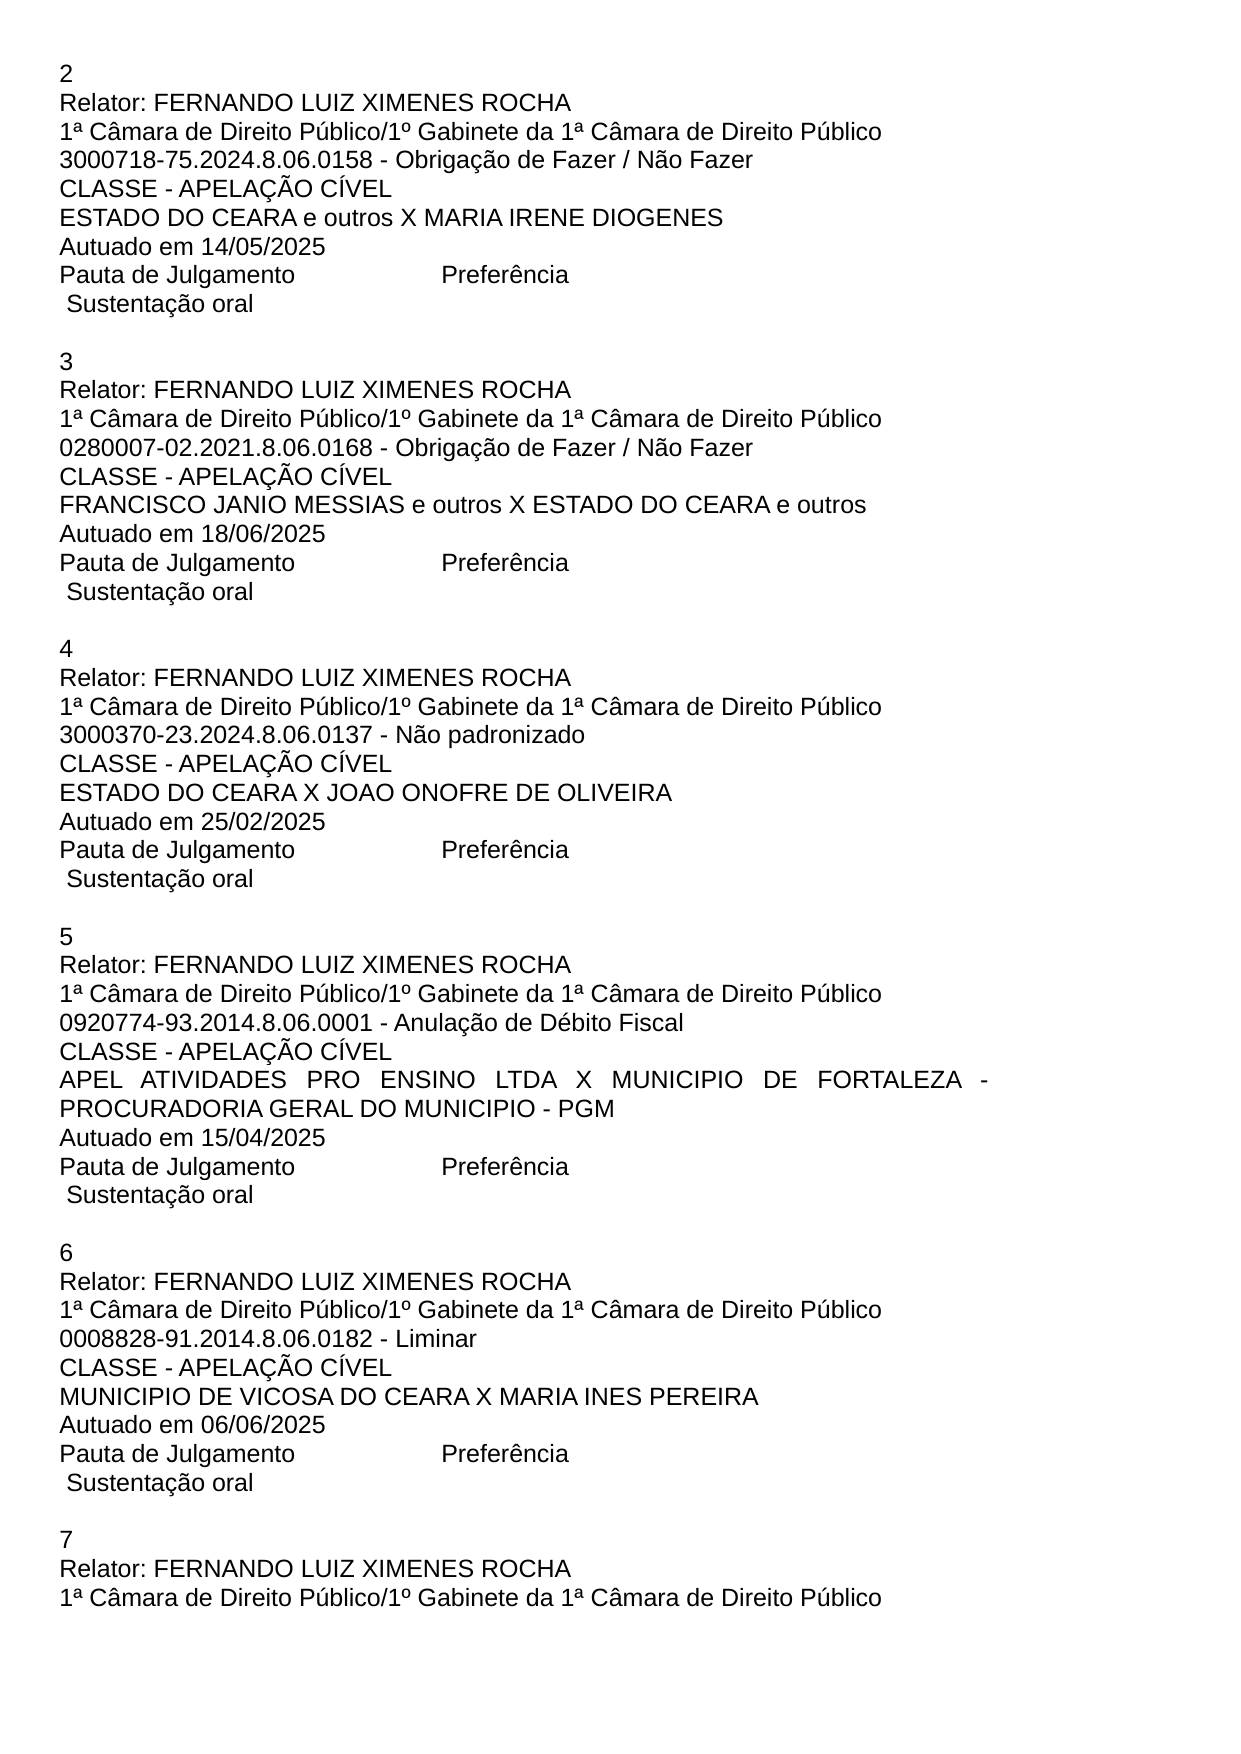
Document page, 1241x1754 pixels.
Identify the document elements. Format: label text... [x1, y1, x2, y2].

text Autuado em 15/04/2025 [59, 1123, 989, 1152]
text 0008828-91.2014.8.06.0182 - Liminar [59, 1324, 989, 1353]
text 3 [59, 347, 989, 375]
text 2 [59, 59, 989, 88]
text Sustentação oral [59, 1468, 989, 1497]
text 1ª Câmara de Direito Público/1º Gabinete da 1ª Câmara de Direito Público [59, 404, 989, 433]
text CLASSE - APELAÇÃO CÍVEL [59, 749, 989, 778]
text APEL ATIVIDADES PRO ENSINO LTDA X MUNICIPIO DE FORTALEZA - PROCURADORIA GERAL DO MUNICIPIO - PGM [59, 1065, 989, 1123]
text Autuado em 18/06/2025 [59, 519, 989, 548]
text Pauta de Julgamento Preferência [59, 260, 989, 289]
text Relator: FERNANDO LUIZ XIMENES ROCHA [59, 375, 989, 404]
text Relator: FERNANDO LUIZ XIMENES ROCHA [59, 1267, 989, 1295]
text CLASSE - APELAÇÃO CÍVEL [59, 462, 989, 490]
text 6 [59, 1238, 989, 1267]
text Sustentação oral [59, 864, 989, 893]
text 5 [59, 922, 989, 950]
text Relator: FERNANDO LUIZ XIMENES ROCHA [59, 950, 989, 979]
text Relator: FERNANDO LUIZ XIMENES ROCHA [59, 663, 989, 692]
text 1ª Câmara de Direito Público/1º Gabinete da 1ª Câmara de Direito Público [59, 117, 989, 145]
text Pauta de Julgamento Preferência [59, 548, 989, 577]
text 4 [59, 634, 989, 663]
text Autuado em 25/02/2025 [59, 807, 989, 835]
text 3000370-23.2024.8.06.0137 - Não padronizado [59, 720, 989, 749]
text CLASSE - APELAÇÃO CÍVEL [59, 174, 989, 203]
text Autuado em 14/05/2025 [59, 232, 989, 260]
text CLASSE - APELAÇÃO CÍVEL [59, 1353, 989, 1382]
text Autuado em 06/06/2025 [59, 1410, 989, 1439]
text Relator: FERNANDO LUIZ XIMENES ROCHA [59, 1554, 989, 1583]
text 1ª Câmara de Direito Público/1º Gabinete da 1ª Câmara de Direito Público [59, 1583, 989, 1612]
text Pauta de Julgamento Preferência [59, 835, 989, 864]
text 7 [59, 1525, 989, 1554]
text Sustentação oral [59, 1180, 989, 1209]
text Pauta de Julgamento Preferência [59, 1439, 989, 1468]
text 1ª Câmara de Direito Público/1º Gabinete da 1ª Câmara de Direito Público [59, 979, 989, 1008]
text ESTADO DO CEARA e outros X MARIA IRENE DIOGENES [59, 203, 989, 232]
text Pauta de Julgamento Preferência [59, 1152, 989, 1180]
text 0920774-93.2014.8.06.0001 - Anulação de Débito Fiscal [59, 1008, 989, 1037]
text Sustentação oral [59, 289, 989, 318]
text 0280007-02.2021.8.06.0168 - Obrigação de Fazer / Não Fazer [59, 433, 989, 462]
text CLASSE - APELAÇÃO CÍVEL [59, 1037, 989, 1065]
text MUNICIPIO DE VICOSA DO CEARA X MARIA INES PEREIRA [59, 1382, 989, 1410]
text 1ª Câmara de Direito Público/1º Gabinete da 1ª Câmara de Direito Público [59, 692, 989, 720]
text Sustentação oral [59, 577, 989, 605]
text 3000718-75.2024.8.06.0158 - Obrigação de Fazer / Não Fazer [59, 145, 989, 174]
text Relator: FERNANDO LUIZ XIMENES ROCHA [59, 88, 989, 117]
text ESTADO DO CEARA X JOAO ONOFRE DE OLIVEIRA [59, 778, 989, 807]
text FRANCISCO JANIO MESSIAS e outros X ESTADO DO CEARA e outros [59, 490, 989, 519]
text 1ª Câmara de Direito Público/1º Gabinete da 1ª Câmara de Direito Público [59, 1295, 989, 1324]
